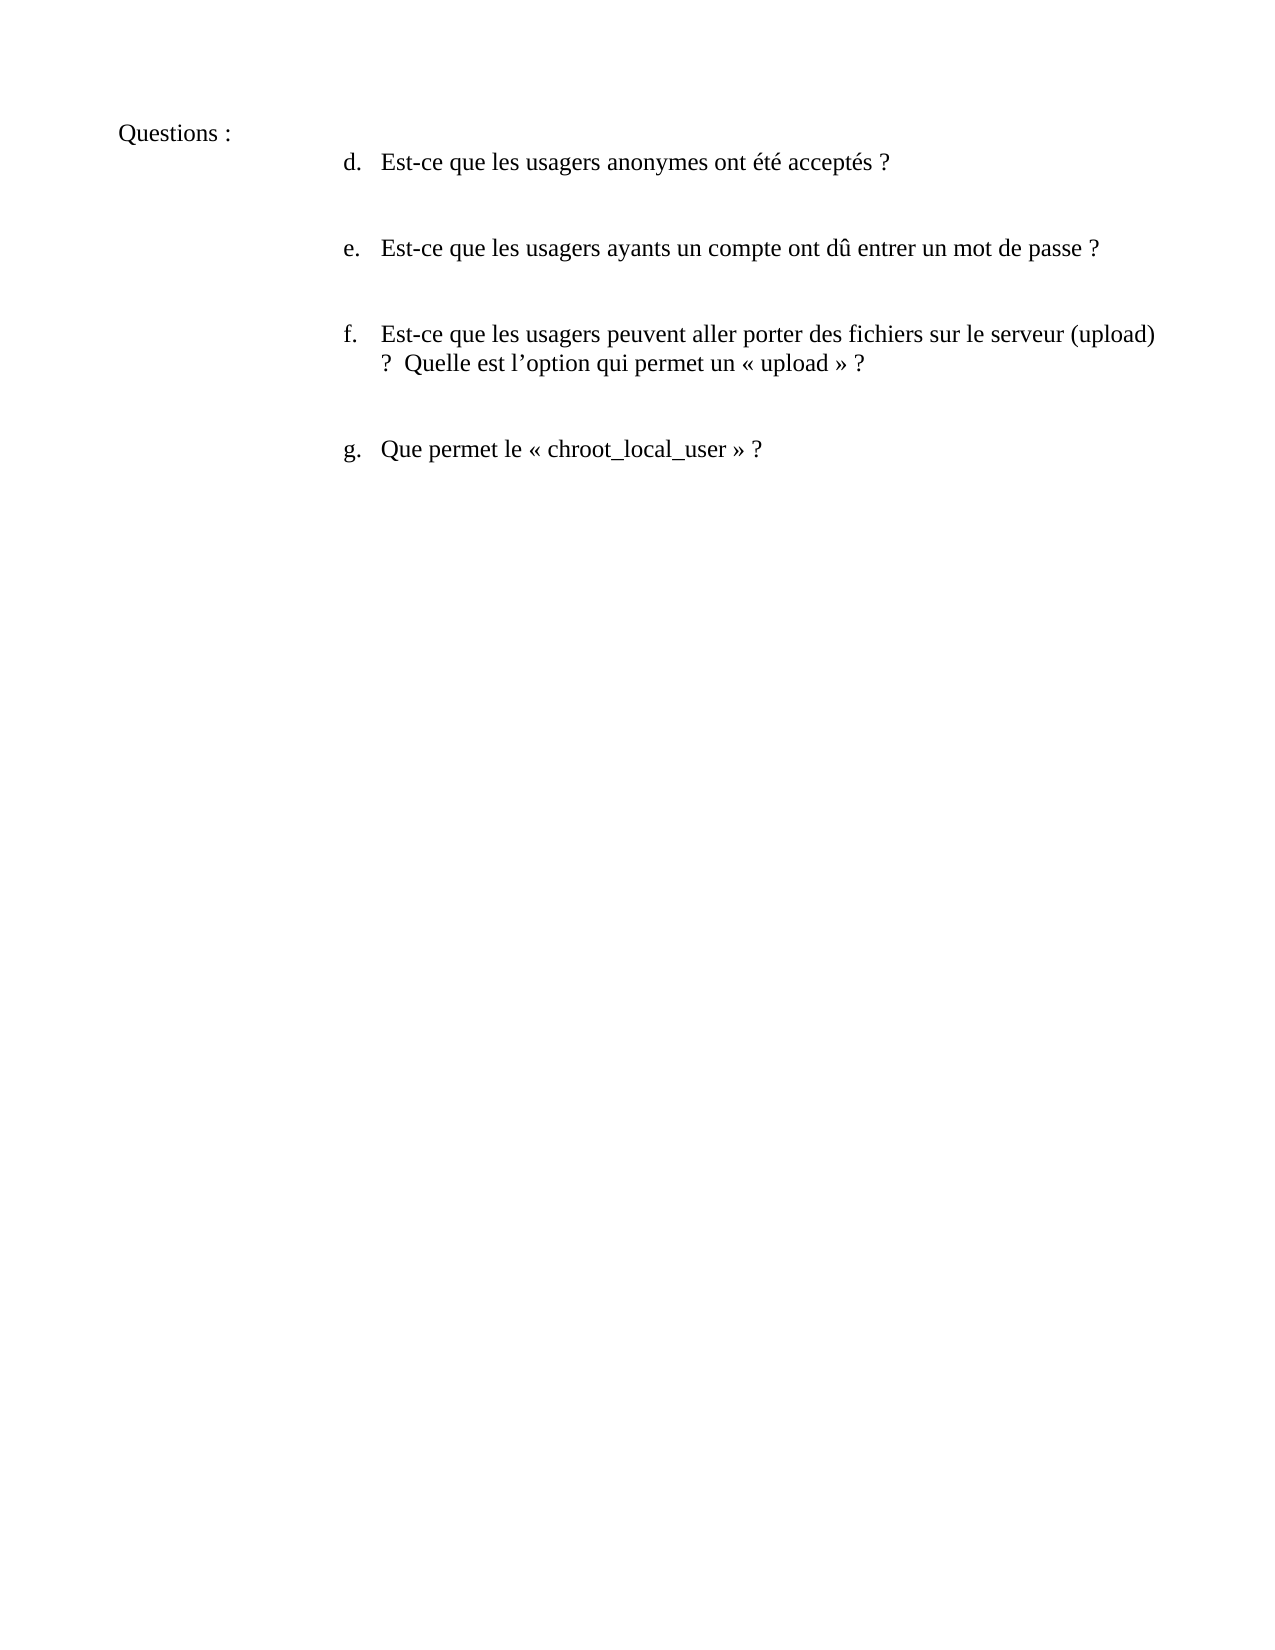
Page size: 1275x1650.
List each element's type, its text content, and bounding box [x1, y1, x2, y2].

list Est-ce que les usagers anonymes ont été acceptés ? [343, 147, 1157, 176]
text Questions : [118, 118, 1157, 147]
list Est-ce que les usagers peuvent aller porter des fichiers sur le serveur (upload) ? Quelle est l’option qui permet un « upload » ? [343, 319, 1157, 377]
list Que permet le « chroot_local_user » ? [343, 434, 1157, 463]
list Est-ce que les usagers ayants un compte ont dû entrer un mot de passe ? [343, 233, 1157, 262]
